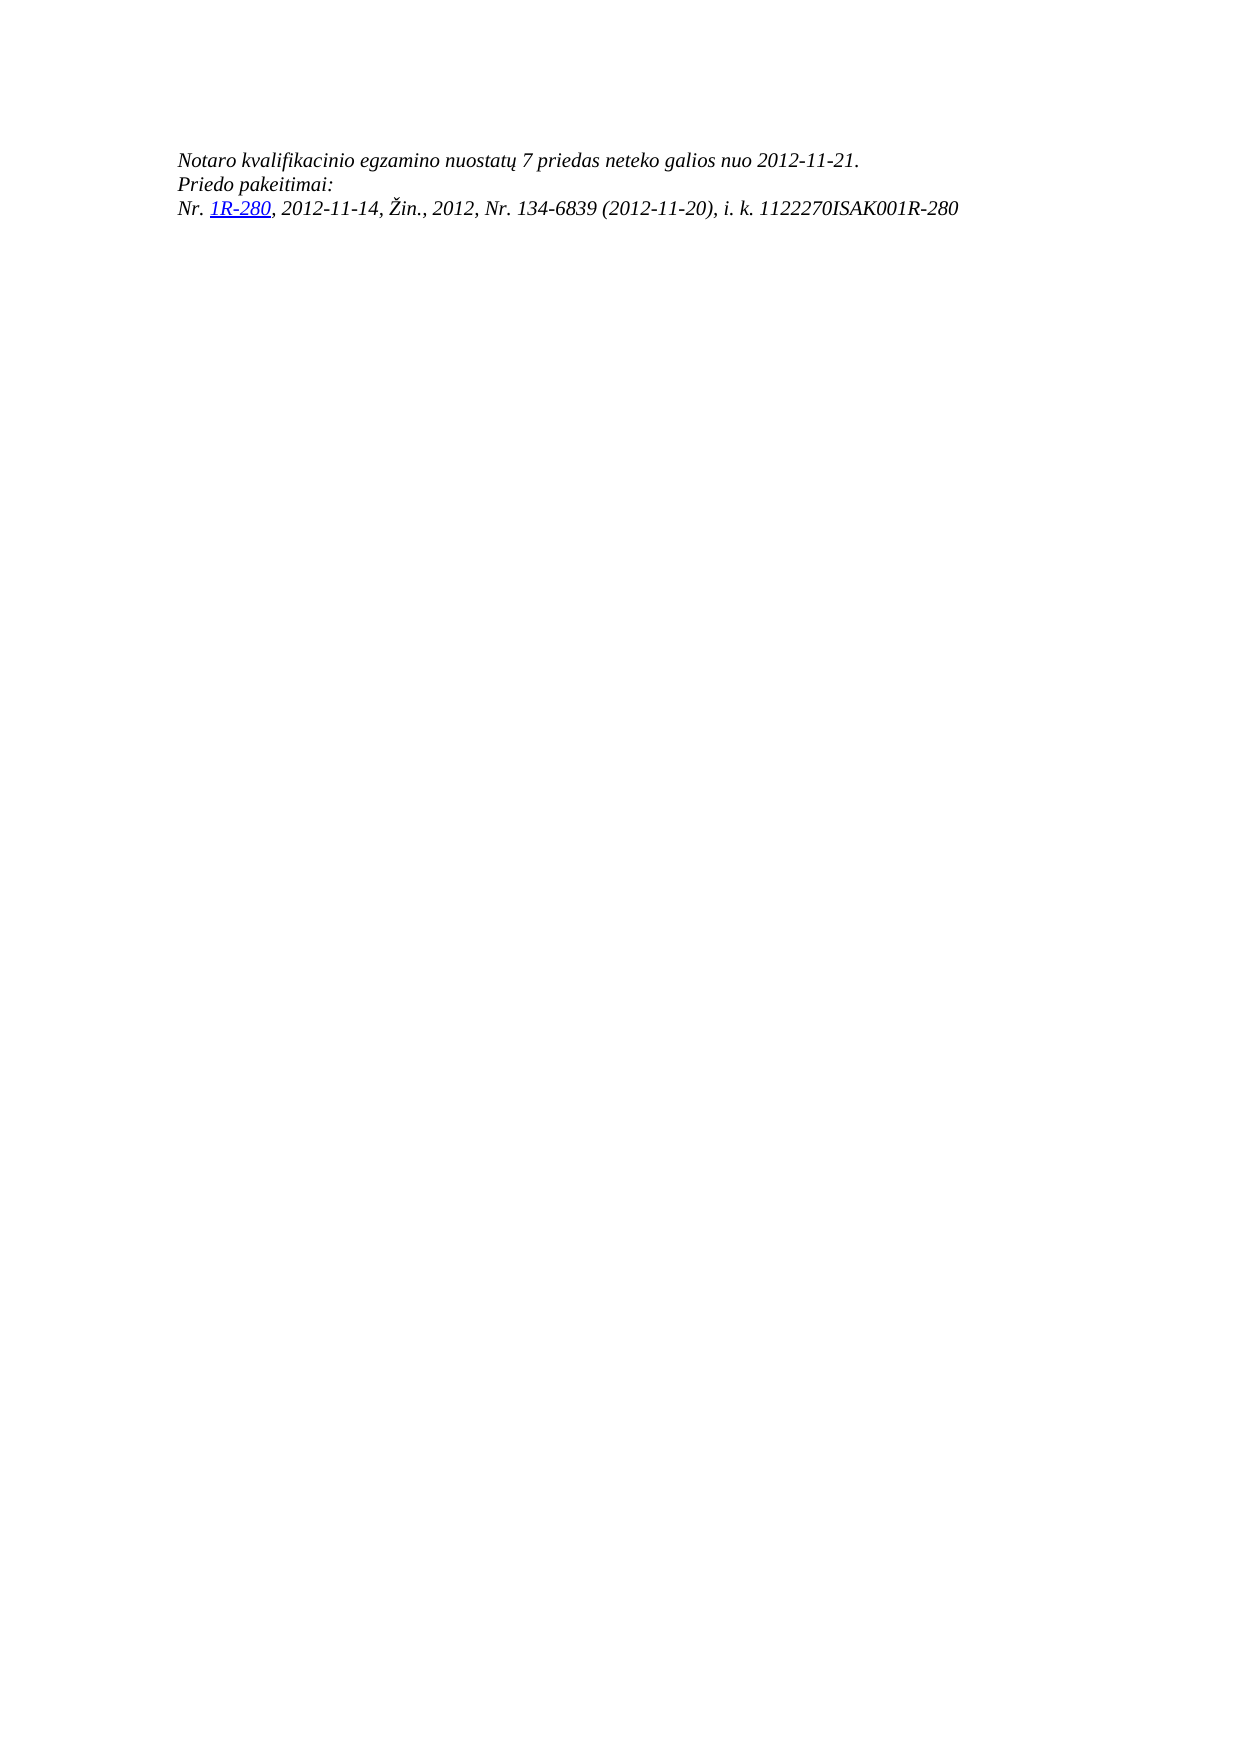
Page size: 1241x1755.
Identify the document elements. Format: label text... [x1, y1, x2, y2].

text Nr. 1R-280, 2012-11-14, Žin., 2012, Nr. 134-6839 (2012-11-20), i. k. 1122270ISAK001R-280 [177, 196, 1122, 220]
text Notaro kvalifikacinio egzamino nuostatų 7 priedas neteko galios nuo 2012-11-21. [177, 148, 1122, 172]
text Priedo pakeitimai: [177, 172, 1122, 196]
